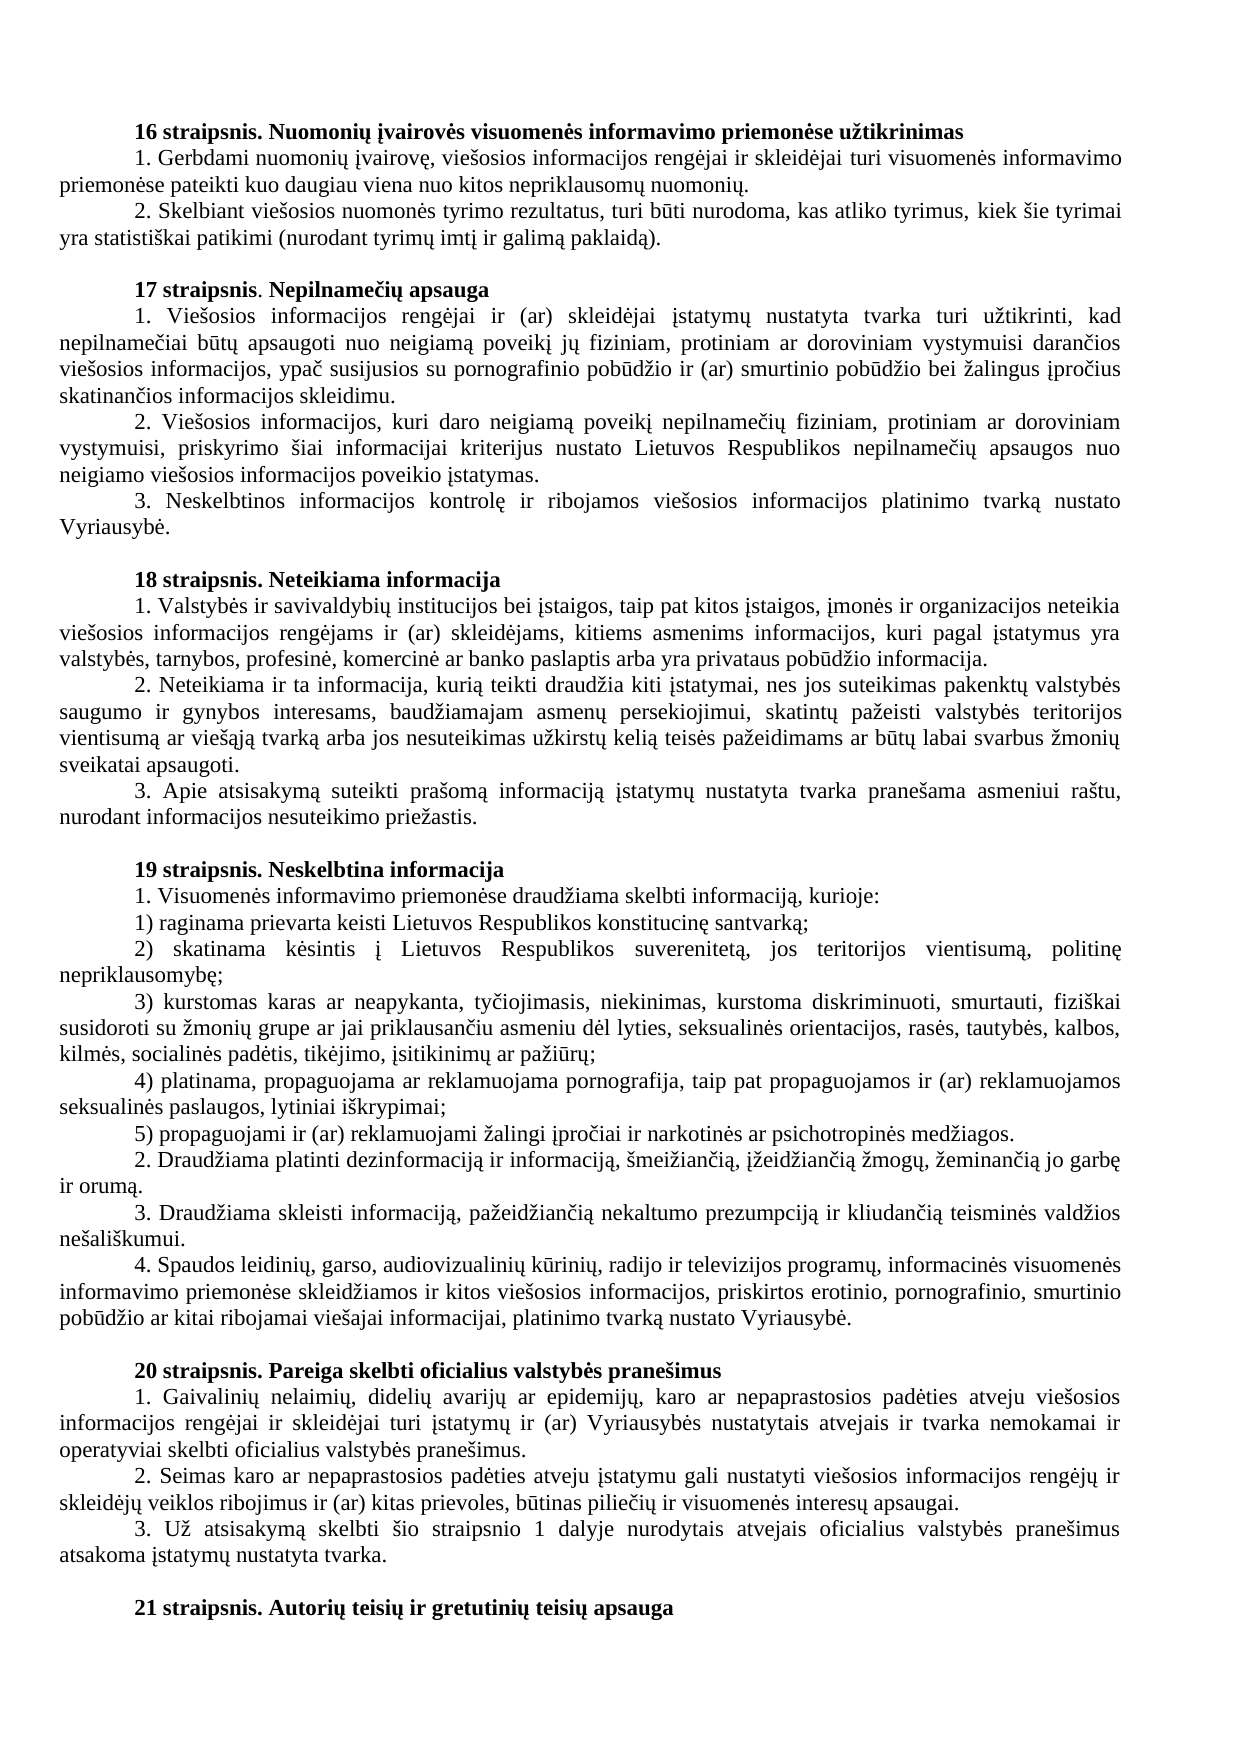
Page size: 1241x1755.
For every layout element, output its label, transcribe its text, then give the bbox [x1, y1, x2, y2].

text 3. Už atsisakymą skelbti šio straipsnio 1 dalyje nurodytais atvejais oficialius valstybės pranešimus atsakoma įstatymų nustatyta tvarka. [59, 1515, 1122, 1568]
text 1. Gerbdami nuomonių įvairovę, viešosios informacijos rengėjai ir skleidėjai turi visuomenės informavimo priemonėse pateikti kuo daugiau viena nuo kitos nepriklausomų nuomonių. [59, 144, 1122, 197]
text 2. Seimas karo ar nepaprastosios padėties atveju įstatymu gali nustatyti viešosios informacijos rengėjų ir skleidėjų veiklos ribojimus ir (ar) kitas prievoles, būtinas piliečių ir visuomenės interesų apsaugai. [59, 1462, 1122, 1515]
text 3. Apie atsisakymą suteikti prašomą informaciją įstatymų nustatyta tvarka pranešama asmeniui raštu, nurodant informacijos nesuteikimo priežastis. [59, 777, 1122, 830]
text 19 straipsnis. Neskelbtina informacija [59, 856, 1122, 882]
text 1. Gaivalinių nelaimių, didelių avarijų ar epidemijų, karo ar nepaprastosios padėties atveju viešosios informacijos rengėjai ir skleidėjai turi įstatymų ir (ar) Vyriausybės nustatytais atvejais ir tvarka nemokamai ir operatyviai skelbti oficialius valstybės pranešimus. [59, 1383, 1122, 1462]
text 17 straipsnis. Nepilnamečių apsauga [59, 276, 1122, 303]
text 16 straipsnis. Nuomonių įvairovės visuomenės informavimo priemonėse užtikrinimas [134, 118, 1122, 144]
text 2. Skelbiant viešosios nuomonės tyrimo rezultatus, turi būti nurodoma, kas atliko tyrimus, kiek šie tyrimai yra statistiškai patikimi (nurodant tyrimų imtį ir galimą paklaidą). [59, 197, 1122, 250]
text 2. Viešosios informacijos, kuri daro neigiamą poveikį nepilnamečių fiziniam, protiniam ar doroviniam vystymuisi, priskyrimo šiai informacijai kriterijus nustato Lietuvos Respublikos nepilnamečių apsaugos nuo neigiamo viešosios informacijos poveikio įstatymas. [59, 408, 1122, 487]
text 1. Visuomenės informavimo priemonėse draudžiama skelbti informaciją, kurioje: [59, 882, 1122, 909]
text 20 straipsnis. Pareiga skelbti oficialius valstybės pranešimus [59, 1357, 1122, 1383]
text 4) platinama, propaguojama ar reklamuojama pornografija, taip pat propaguojamos ir (ar) reklamuojamos seksualinės paslaugos, lytiniai iškrypimai; [59, 1067, 1122, 1119]
text 2. Draudžiama platinti dezinformaciją ir informaciją, šmeižiančią, įžeidžiančią žmogų, žeminančią jo garbę ir orumą. [59, 1146, 1122, 1199]
text 3. Draudžiama skleisti informaciją, pažeidžiančią nekaltumo prezumpciją ir kliudančią teisminės valdžios nešališkumui. [59, 1199, 1122, 1251]
text 1) raginama prievarta keisti Lietuvos Respublikos konstitucinę santvarką; [59, 909, 1122, 935]
text 1. Valstybės ir savivaldybių institucijos bei įstaigos, taip pat kitos įstaigos, įmonės ir organizacijos neteikia viešosios informacijos rengėjams ir (ar) skleidėjams, kitiems asmenims informacijos, kuri pagal įstatymus yra valstybės, tarnybos, profesinė, komercinė ar banko paslaptis arba yra privataus pobūdžio informacija. [59, 592, 1122, 672]
text 21 straipsnis. Autorių teisių ir gretutinių teisių apsauga [59, 1594, 1122, 1620]
text 2. Neteikiama ir ta informacija, kurią teikti draudžia kiti įstatymai, nes jos suteikimas pakenktų valstybės saugumo ir gynybos interesams, baudžiamajam asmenų persekiojimui, skatintų pažeisti valstybės teritorijos vientisumą ar viešąją tvarką arba jos nesuteikimas užkirstų kelią teisės pažeidimams ar būtų labai svarbus žmonių sveikatai apsaugoti. [59, 672, 1122, 777]
text 5) propaguojami ir (ar) reklamuojami žalingi įpročiai ir narkotinės ar psichotropinės medžiagos. [59, 1119, 1122, 1146]
text 2) skatinama kėsintis į Lietuvos Respublikos suverenitetą, jos teritorijos vientisumą, politinę nepriklausomybę; [59, 935, 1122, 988]
text 3) kurstomas karas ar neapykanta, tyčiojimasis, niekinimas, kurstoma diskriminuoti, smurtauti, fiziškai susidoroti su žmonių grupe ar jai priklausančiu asmeniu dėl lyties, seksualinės orientacijos, rasės, tautybės, kalbos, kilmės, socialinės padėtis, tikėjimo, įsitikinimų ar pažiūrų; [59, 988, 1122, 1067]
text 3. Neskelbtinos informacijos kontrolę ir ribojamos viešosios informacijos platinimo tvarką nustato Vyriausybė. [59, 487, 1122, 540]
text 1. Viešosios informacijos rengėjai ir (ar) skleidėjai įstatymų nustatyta tvarka turi užtikrinti, kad nepilnamečiai būtų apsaugoti nuo neigiamą poveikį jų fiziniam, protiniam ar doroviniam vystymuisi darančios viešosios informacijos, ypač susijusios su pornografinio pobūdžio ir (ar) smurtinio pobūdžio bei žalingus įpročius skatinančios informacijos skleidimu. [59, 303, 1122, 408]
text 18 straipsnis. Neteikiama informacija [59, 566, 1122, 592]
text 4. Spaudos leidinių, garso, audiovizualinių kūrinių, radijo ir televizijos programų, informacinės visuomenės informavimo priemonėse skleidžiamos ir kitos viešosios informacijos, priskirtos erotinio, pornografinio, smurtinio pobūdžio ar kitai ribojamai viešajai informacijai, platinimo tvarką nustato Vyriausybė. [59, 1251, 1122, 1330]
